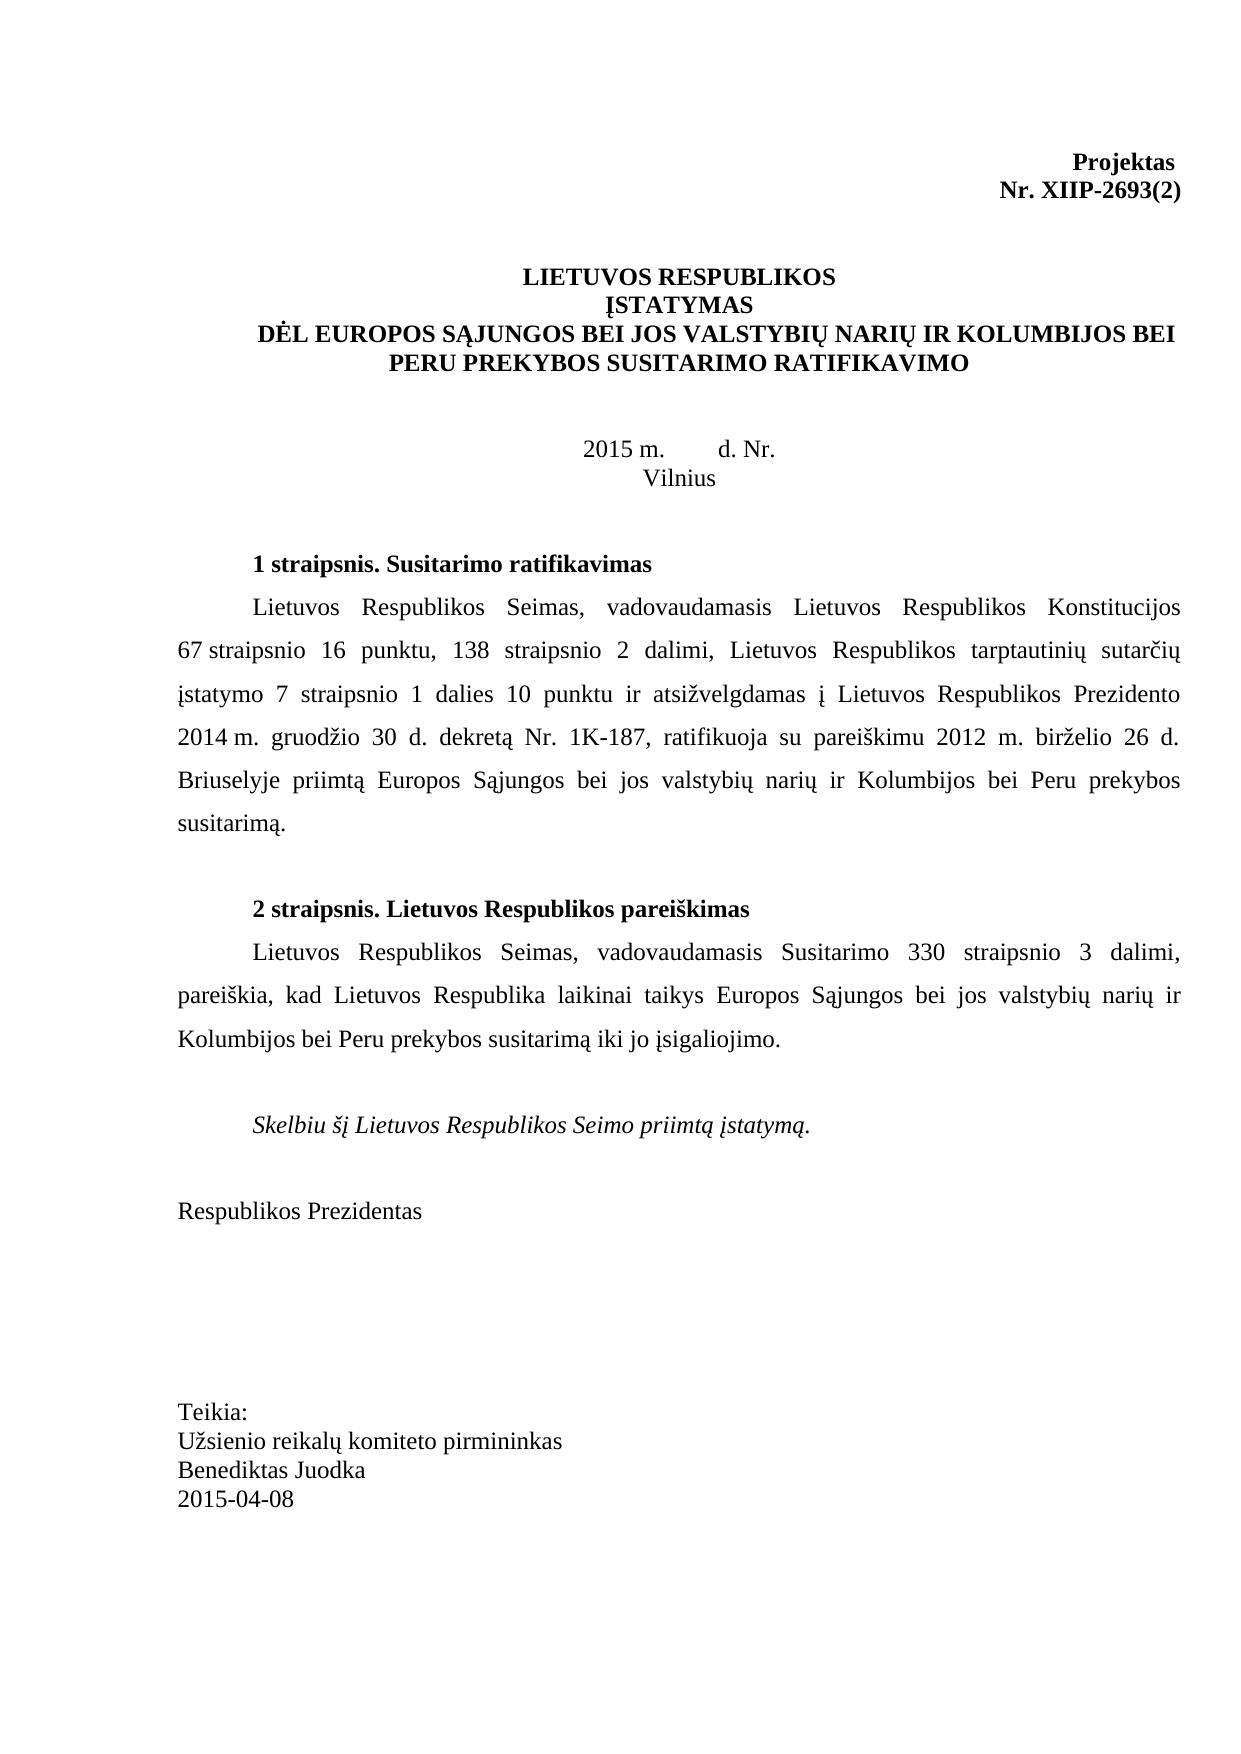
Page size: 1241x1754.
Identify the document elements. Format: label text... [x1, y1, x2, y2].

text Vilnius [177, 463, 1181, 492]
text Benediktas Juodka [177, 1455, 1181, 1484]
text Lietuvos Respublikos Seimas, vadovaudamasis Susitarimo 330 straipsnio 3 dalimi, pareiškia, kad Lietuvos Respublika laikinai taikys Europos Sąjungos bei jos valstybių narių ir Kolumbijos bei Peru prekybos susitarimą iki jo įsigaliojimo. [177, 937, 1181, 1052]
text Nr. XIIP-2693(2) [177, 176, 1181, 204]
text 2015 m. d. Nr. [177, 434, 1181, 463]
text Skelbiu šį Lietuvos Respublikos Seimo priimtą įstatymą. [177, 1110, 1181, 1139]
text 2015-04-08 [177, 1484, 1181, 1512]
text 2 straipsnis. Lietuvos Respublikos pareiškimas [177, 894, 1181, 923]
text Respublikos Prezidentas [177, 1196, 1181, 1225]
text 1 straipsnis. Susitarimo ratifikavimas [177, 549, 1181, 578]
text Teikia: [177, 1397, 1181, 1426]
text Užsienio reikalų komiteto pirmininkas [177, 1426, 1181, 1455]
text LIETUVOS RESPUBLIKOS [177, 262, 1181, 291]
text DĖL EUROPOS SĄJUNGOS BEI JOS VALSTYBIŲ NARIŲ IR KOLUMBIJOS BEI PERU PREKYBOS SUSITARIMO RATIFIKAVIMO [177, 319, 1181, 377]
text Lietuvos Respublikos Seimas, vadovaudamasis Lietuvos Respublikos Konstitucijos 67 straipsnio 16 punktu, 138 straipsnio 2 dalimi, Lietuvos Respublikos tarptautinių sutarčių įstatymo 7 straipsnio 1 dalies 10 punktu ir atsižvelgdamas į Lietuvos Respublikos Prezidento 2014 m. gruodžio 30 d. dekretą Nr. 1K-187, ratifikuoja su pareiškimu 2012 m. birželio 26 d. Briuselyje priimtą Europos Sąjungos bei jos valstybių narių ir Kolumbijos bei Peru prekybos susitarimą. [177, 592, 1181, 837]
text Projektas [177, 147, 1181, 176]
text ĮSTATYMAS [177, 291, 1181, 319]
